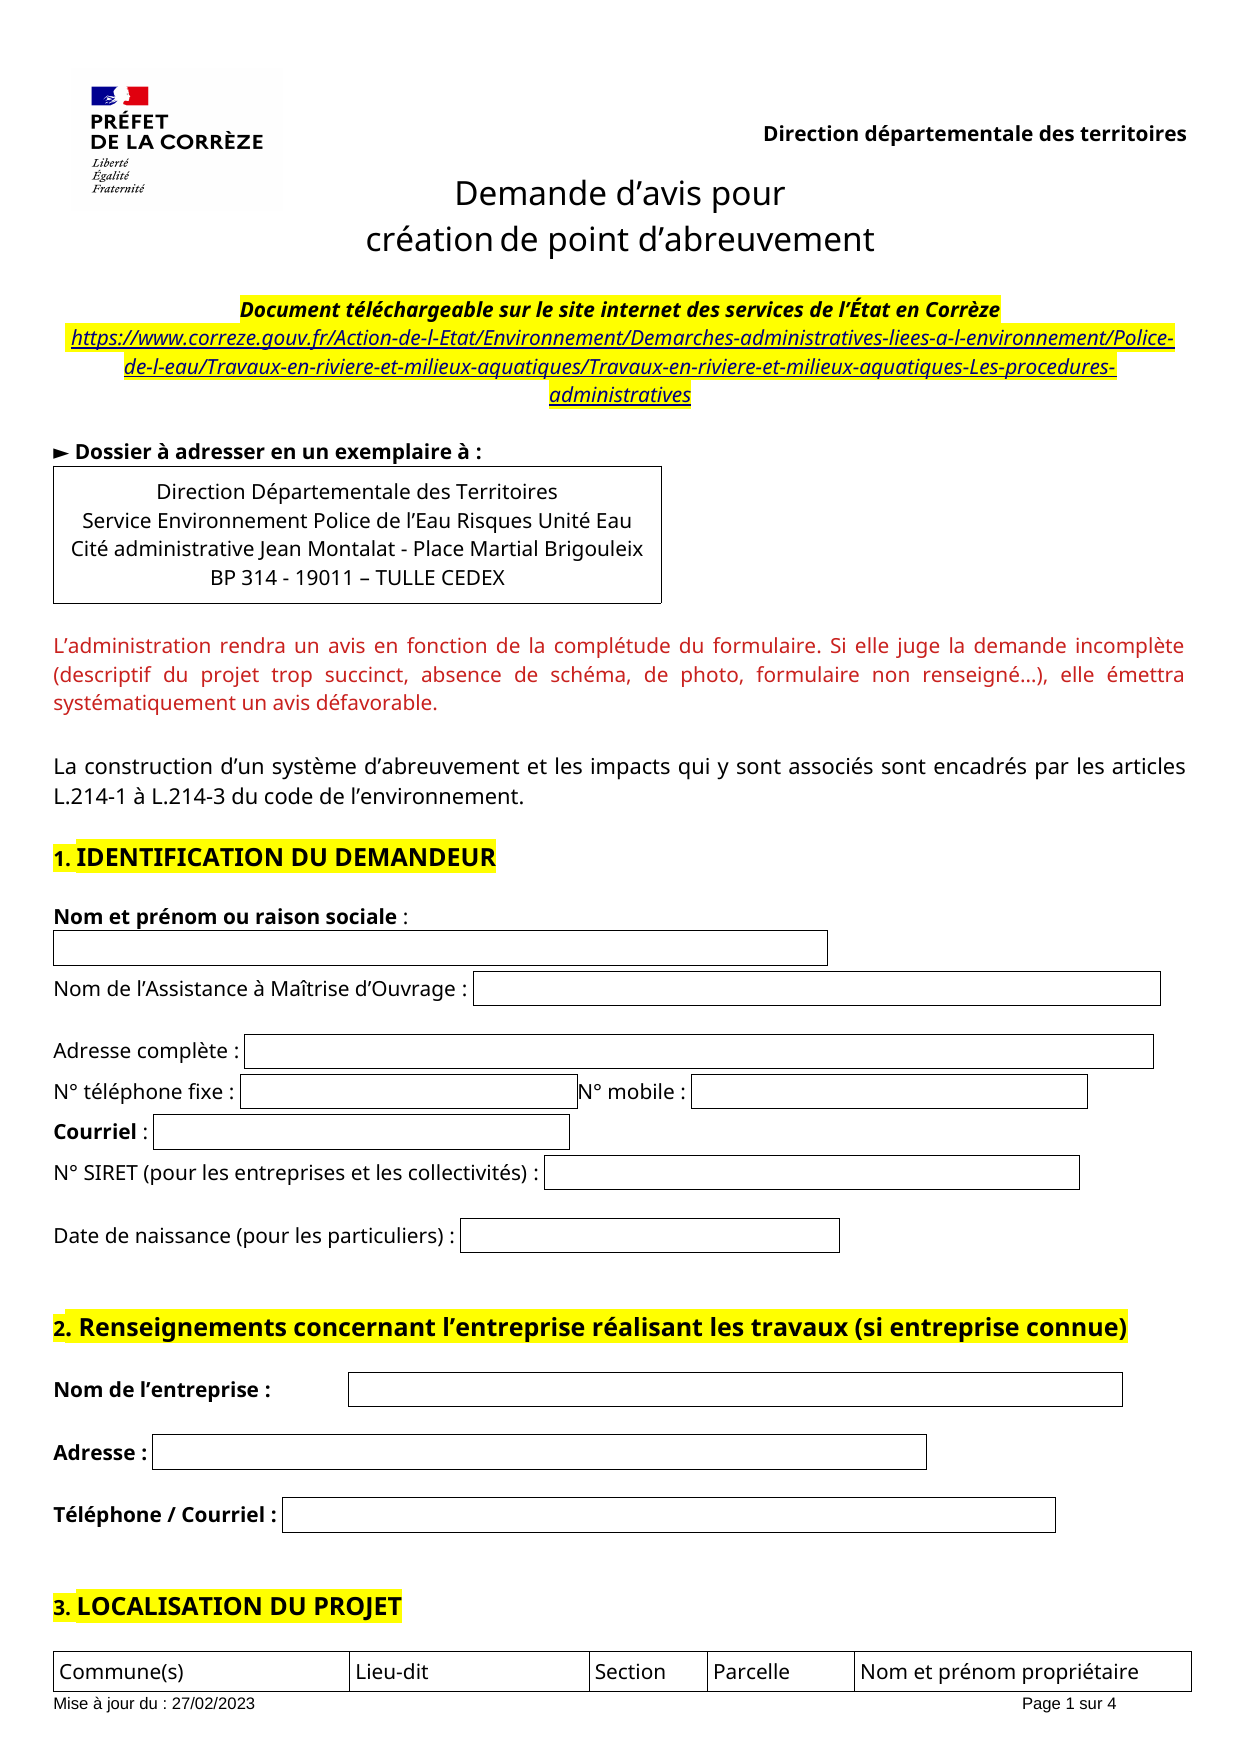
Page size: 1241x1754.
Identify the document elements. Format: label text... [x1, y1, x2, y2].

text [1161, 971, 1187, 1005]
text Adresse : [53, 1434, 152, 1469]
table_header Direction Départementale des Territoires Service Environnement Police de l’Eau Risques Unité Eau Cité administrative Jean Montalat - Place Martial Brigouleix BP 314 - 19011 – TULLE CEDEX [54, 467, 661, 603]
table_header Parcelle [708, 1652, 854, 1691]
text [1154, 1034, 1187, 1068]
text [840, 1218, 1187, 1252]
text L’administration rendra un avis en fonction de la complétude du formulaire. Si elle juge la demande incomplète (descriptif du projet trop succinct, absence de schéma, de photo, formulaire non renseigné…), elle émettra systématiquement un avis défavorable. [53, 632, 1187, 717]
text Nom de l’Assistance à Maîtrise d’Ouvrage : [53, 971, 473, 1005]
text [927, 1434, 1187, 1469]
text ► Dossier à adresser en un exemplaire à : [53, 437, 1187, 466]
picture [71, 68, 283, 211]
table_header Commune(s) [54, 1652, 349, 1691]
text Nom de l’entreprise : [53, 1372, 1187, 1434]
text Téléphone / Courriel : [53, 1497, 282, 1532]
text [1080, 1155, 1187, 1189]
text Demande d’avis pour [53, 170, 1187, 215]
text Direction départementale des territoires [283, 119, 1187, 147]
text Adresse complète : [53, 1034, 244, 1068]
text 3. LOCALISATION DU PROJET [53, 1589, 1187, 1623]
text création de point d’abreuvement [53, 215, 1187, 261]
text [1088, 1074, 1187, 1108]
text N° téléphone fixe : [53, 1074, 240, 1108]
text [570, 1114, 1187, 1149]
text [1056, 1497, 1187, 1532]
text Nom et prénom ou raison sociale : [53, 902, 1187, 965]
text La construction d’un système d’abreuvement et les impacts qui y sont associés sont encadrés par les articles L.214-1 à L.214-3 du code de l’environnement. [53, 751, 1187, 811]
table_header Nom et prénom propriétaire [855, 1652, 1191, 1691]
text https://www.correze.gouv.fr/Action-de-l-Etat/Environnement/Demarches-administratives-liees-a-l-environnement/Police-de-l-eau/Travaux-en-riviere-et-milieux-aquatiques/Travaux-en-riviere-et-milieux-aquatiques-Les-procedures-administratives [53, 323, 1187, 409]
text 2. Renseignements concernant l’entreprise réalisant les travaux (si entreprise connue) [53, 1309, 1187, 1343]
text Date de naissance (pour les particuliers) : [53, 1218, 460, 1252]
table_header Lieu-dit [350, 1652, 589, 1691]
table_header Section [590, 1652, 707, 1691]
text N° mobile : [578, 1074, 691, 1108]
text 1. IDENTIFICATION DU DEMANDEUR [53, 839, 1187, 873]
text N° SIRET (pour les entreprises et les collectivités) : [53, 1155, 544, 1189]
text Document téléchargeable sur le site internet des services de l’État en Corrèze [53, 295, 1187, 323]
text Courriel : [53, 1114, 153, 1149]
